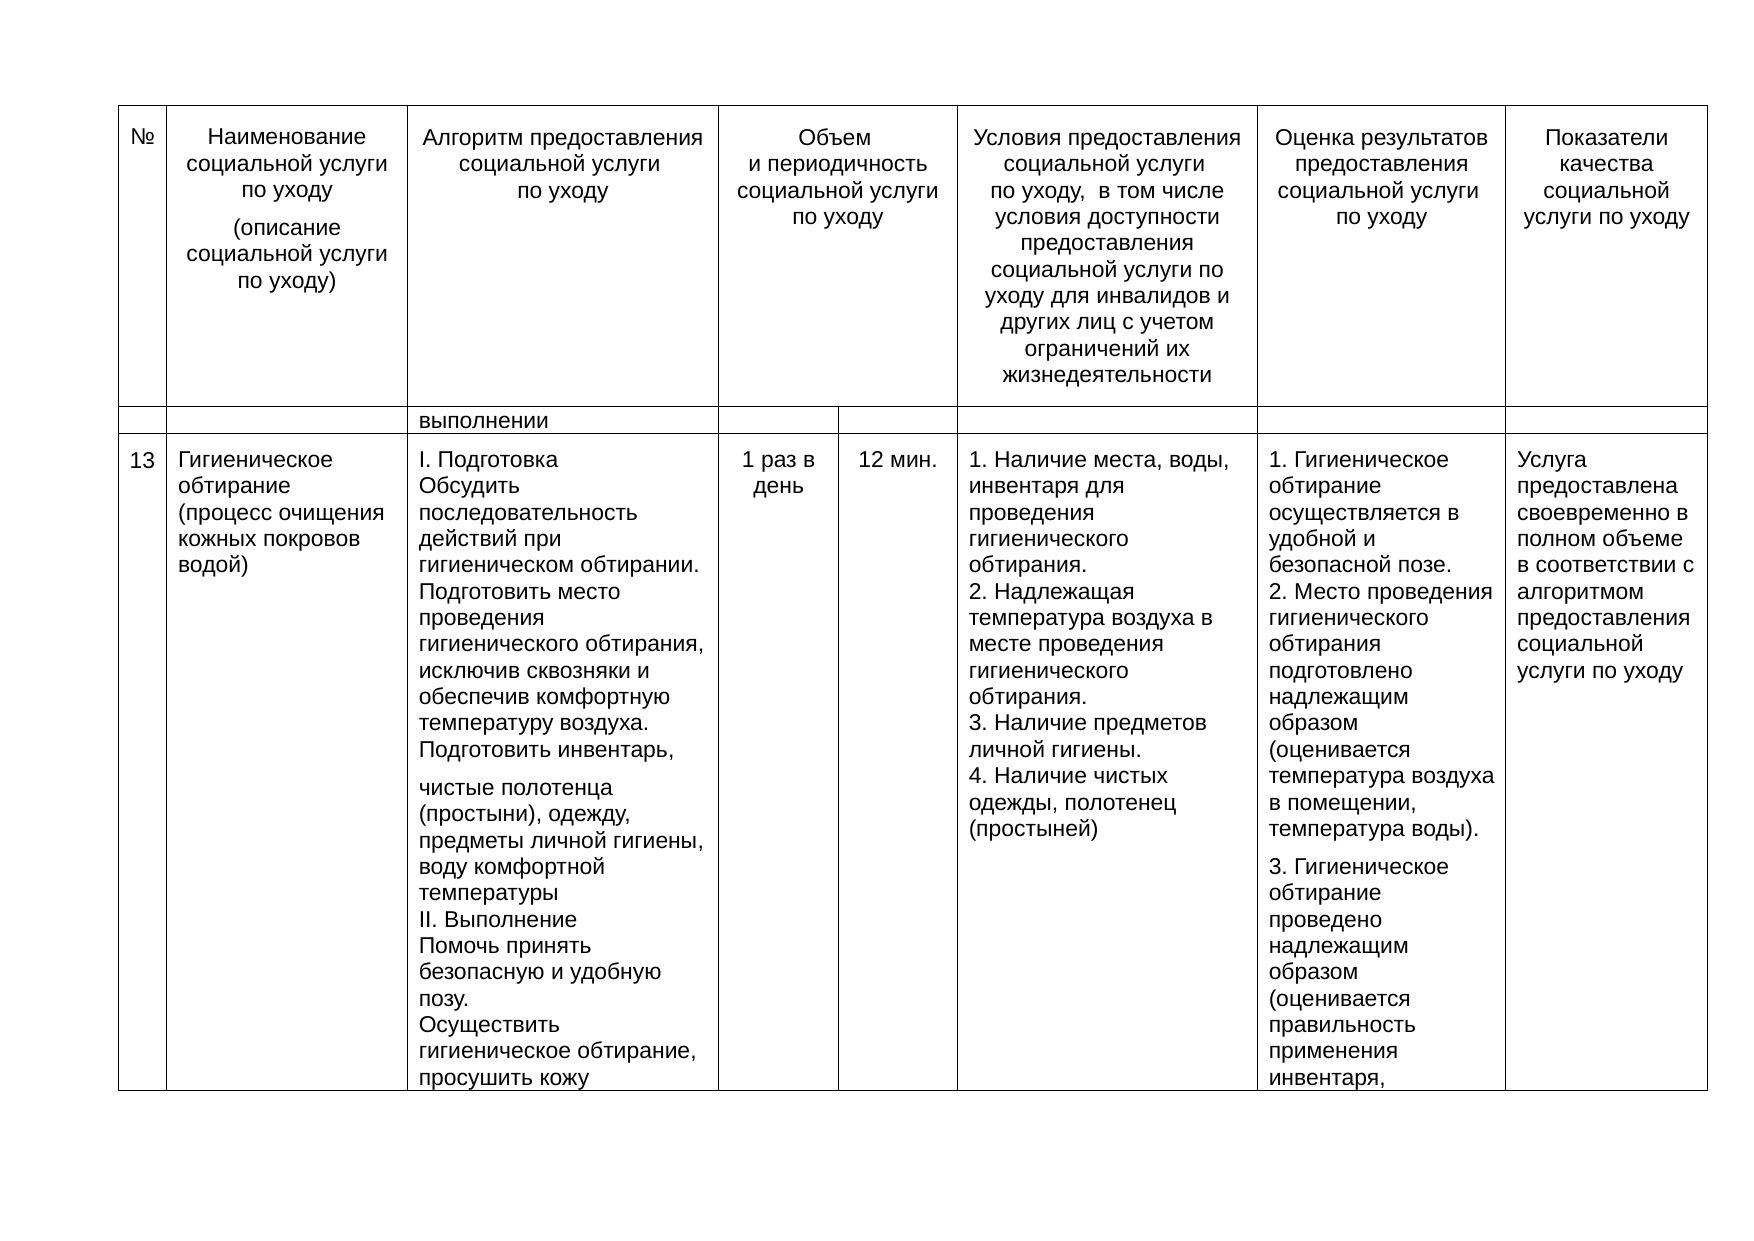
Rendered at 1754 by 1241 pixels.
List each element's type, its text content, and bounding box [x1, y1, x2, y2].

table_cell [119, 407, 166, 433]
table_cell 1. Гигиеническое обтирание осуществляется в удобной и безопасной позе. 2. Место проведения гигиенического обтирания подготовлено надлежащим образом (оценивается температура воздуха в помещении, температура воды). 3. Гигиеническое обтирание проведено надлежащим образом (оценивается правильность применения инвентаря, [1258, 434, 1505, 1090]
table_header Объем и периодичность социальной услуги по уходу [719, 106, 957, 406]
table_cell [167, 407, 407, 433]
table_header Наименование социальной услуги по уходу (описание социальной услуги по уходу) [167, 106, 407, 406]
table_cell 12 мин. [839, 434, 957, 1090]
table_cell [719, 407, 838, 433]
table_cell [1506, 407, 1707, 433]
table_cell [1258, 407, 1505, 433]
table_cell 1 раз в день [719, 434, 838, 1090]
table_cell [839, 407, 957, 433]
table_header Условия предоставления социальной услуги по уходу, в том числе условия доступности предоставления социальной услуги по уходу для инвалидов и других лиц с учетом ограничений их жизнедеятельности [958, 106, 1257, 406]
table_cell Гигиеническое обтирание (процесс очищения кожных покровов водой) [167, 434, 407, 1090]
table_cell [119, 434, 166, 1090]
table_header Оценка результатов предоставления социальной услуги по уходу [1258, 106, 1505, 406]
table_cell I. Подготовка Обсудить последовательность действий при гигиеническом обтирании. Подготовить место проведения гигиенического обтирания, исключив сквозняки и обеспечив комфортную температуру воздуха. Подготовить инвентарь, чистые полотенца (простыни), одежду, предметы личной гигиены, воду комфортной температуры II. Выполнение Помочь принять безопасную и удобную позу. Осуществить гигиеническое обтирание, просушить кожу [408, 434, 718, 1090]
table_cell 1. Наличие места, воды, инвентаря для проведения гигиенического обтирания. 2. Надлежащая температура воздуха в месте проведения гигиенического обтирания. 3. Наличие предметов личной гигиены. 4. Наличие чистых одежды, полотенец (простыней) [958, 434, 1257, 1090]
table_header № [119, 106, 166, 406]
table_header Показатели качества социальной услуги по уходу [1506, 106, 1707, 406]
table_cell [958, 407, 1257, 433]
table_cell Услуга предоставлена своевременно в полном объеме в соответствии с алгоритмом предоставления социальной услуги по уходу [1506, 434, 1707, 1090]
table_cell выполнении [408, 407, 718, 433]
table_header Алгоритм предоставления социальной услуги по уходу [408, 106, 718, 406]
